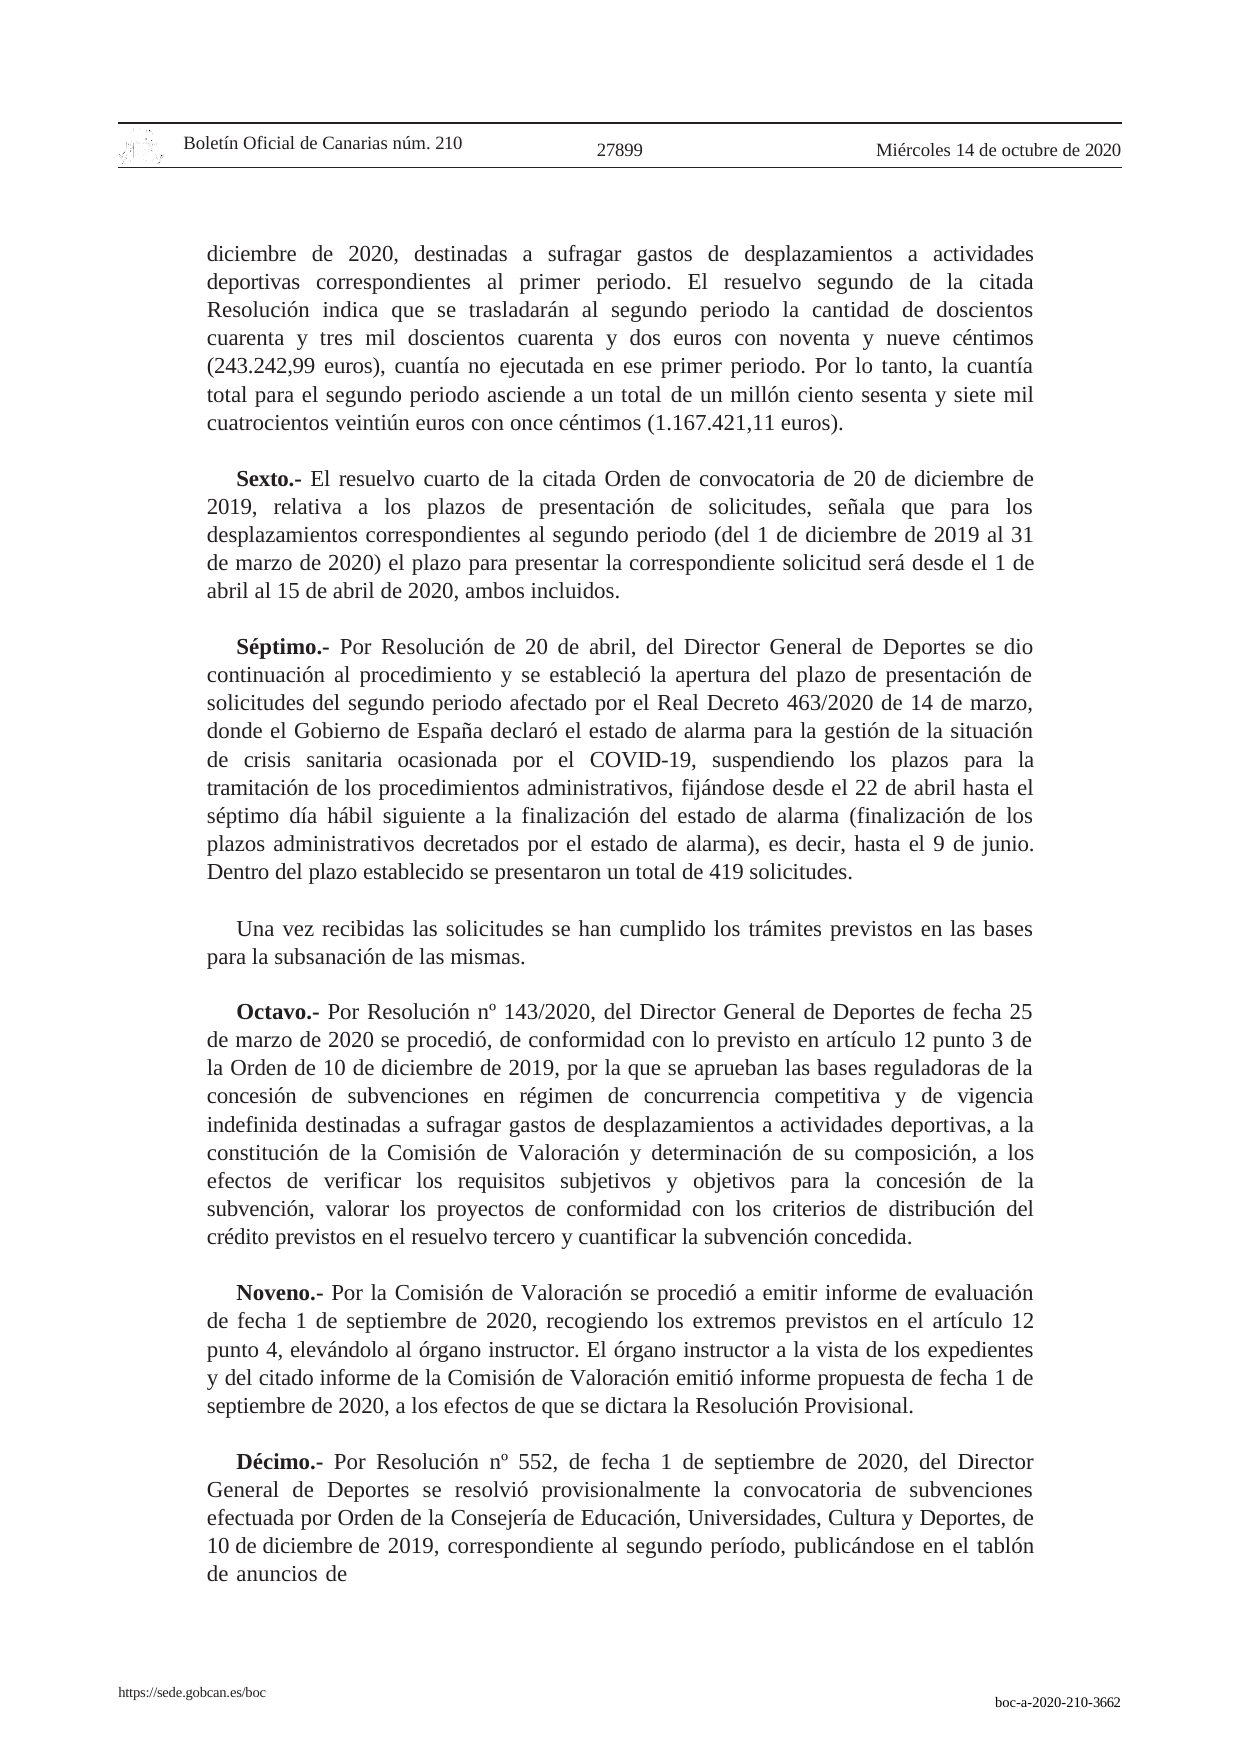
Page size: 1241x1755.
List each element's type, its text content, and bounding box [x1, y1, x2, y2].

text Una vez recibidas las solicitudes se han cumplido los trámites previstos en las bases para la subsanación de las mismas. [207, 914, 1034, 969]
text 27899 [597, 139, 648, 161]
text Boletín Oficial de Canarias núm. 210 [183, 132, 466, 154]
text boc-a-2020-210-3662 [995, 1693, 1137, 1710]
text Octavo.- Por Resolución nº 143/2020, del Director General de Deportes de fecha 25 de marzo de 2020 se procedió, de conformidad con lo previsto en artículo 12 punto 3 de la Orden de 10 de diciembre de 2019, por la que se aprueban las bases reguladoras de la concesión de subvenciones en régimen de concurrencia competitiva y de vigencia indefinida destinadas a sufragar gastos de desplazamientos a actividades deportivas, a la constitución de la Comisión de Valoración y determinación de su composición, a los efectos de verificar los requisitos subjetivos y objetivos para la concesión de la subvención, valorar los proyectos de conformidad con los criterios de distribución del crédito previstos en el resuelvo tercero y cuantificar la subvención concedida. [207, 998, 1034, 1249]
text Décimo.- Por Resolución nº 552, de fecha 1 de septiembre de 2020, del Director General de Deportes se resolvió provisionalmente la convocatoria de subvenciones efectuada por Orden de la Consejería de Educación, Universidades, Cultura y Deportes, de 10 de diciembre de 2019, correspondiente al segundo período, publicándose en el tablón de anuncios de [207, 1448, 1034, 1587]
text https://sede.gobcan.es/boc [118, 1683, 276, 1700]
text Noveno.- Por la Comisión de Valoración se procedió a emitir informe de evaluación de fecha 1 de septiembre de 2020, recogiendo los extremos previstos en el artículo 12 punto 4, elevándolo al órgano instructor. El órgano instructor a la vista de los expedientes y del citado informe de la Comisión de Valoración emitió informe propuesta de fecha 1 de septiembre de 2020, a los efectos de que se dictara la Resolución Provisional. [207, 1279, 1034, 1418]
text diciembre de 2020, destinadas a sufragar gastos de desplazamientos a actividades deportivas correspondientes al primer periodo. El resuelvo segundo de la citada Resolución indica que se trasladarán al segundo periodo la cantidad de doscientos cuarenta y tres mil doscientos cuarenta y dos euros con noventa y nueve céntimos (243.242,99 euros), cuantía no ejecutada en ese primer periodo. Por lo tanto, la cuantía total para el segundo periodo asciende a un total de un millón ciento sesenta y siete mil cuatrocientos veintiún euros con once céntimos (1.167.421,11 euros). [207, 240, 1034, 435]
text Miércoles 14 de octubre de 2020 [876, 139, 1137, 161]
text Séptimo.- Por Resolución de 20 de abril, del Director General de Deportes se dio continuación al procedimiento y se estableció la apertura del plazo de presentación de solicitudes del segundo periodo afectado por el Real Decreto 463/2020 de 14 de marzo, donde el Gobierno de España declaró el estado de alarma para la gestión de la situación de crisis sanitaria ocasionada por el COVID-19, suspendiendo los plazos para la tramitación de los procedimientos administrativos, fijándose desde el 22 de abril hasta el séptimo día hábil siguiente a la finalización del estado de alarma (finalización de los plazos administrativos decretados por el estado de alarma), es decir, hasta el 9 de junio. Dentro del plazo establecido se presentaron un total de 419 solicitudes. [207, 633, 1034, 884]
text Sexto.- El resuelvo cuarto de la citada Orden de convocatoria de 20 de diciembre de 2019, relativa a los plazos de presentación de solicitudes, señala que para los desplazamientos correspondientes al segundo periodo (del 1 de diciembre de 2019 al 31 de marzo de 2020) el plazo para presentar la correspondiente solicitud será desde el 1 de abril al 15 de abril de 2020, ambos incluidos. [207, 465, 1034, 604]
